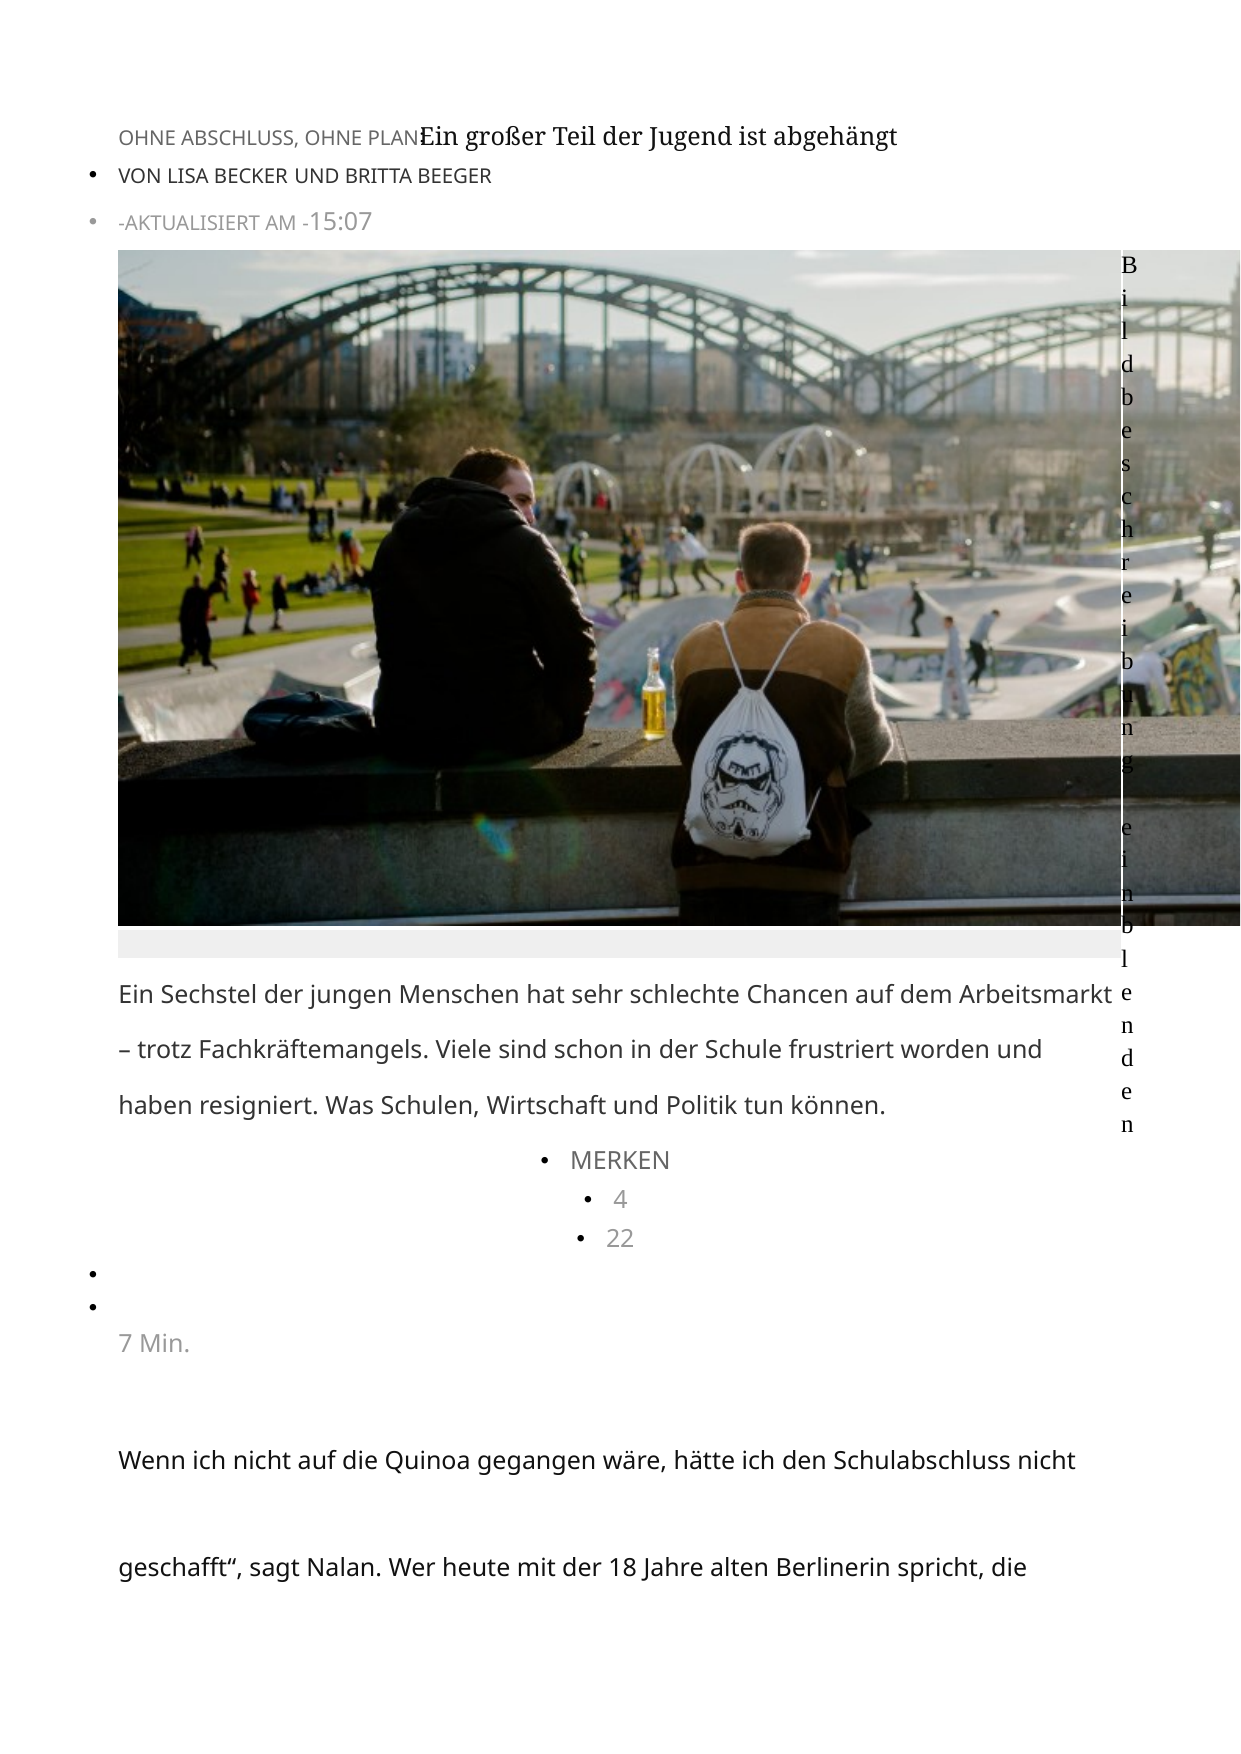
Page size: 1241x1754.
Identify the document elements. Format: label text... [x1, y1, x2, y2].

text Ein Sechstel der jungen Menschen hat sehr schlechte Chancen auf dem Arbeitsmarkt – trotz Fachkräftemangels. Viele sind schon in der Schule frustriert worden und haben resigniert. Was Schulen, Wirtschaft und Politik tun können. [118, 977, 1121, 1121]
picture [1126, 258, 1133, 264]
text Wenn ich nicht auf die Quinoa gegangen wäre, hätte ich den Schulabschluss nicht geschafft“, sagt Na­lan. Wer heute mit der 18 Jahre alten Berlinerin spricht, die [118, 1443, 1122, 1583]
list MERKEN [118, 1142, 1122, 1176]
list VON LISA BECKER UND BRITTA BEEGER [118, 156, 1122, 190]
picture [1126, 265, 1134, 272]
picture [118, 250, 1121, 926]
picture [1123, 250, 1241, 926]
text 7 Min. [118, 1326, 1122, 1360]
list 4 [118, 1182, 1122, 1216]
subtitle OHNE ABSCHLUSS, OHNE PLANEin großer Teil der Jugend ist abgehängt [118, 118, 1122, 152]
list 22 [118, 1221, 1122, 1255]
picture [1125, 659, 1130, 668]
picture [1125, 395, 1130, 404]
list -AKTUALISIERT AM -15:07 [118, 203, 1122, 237]
